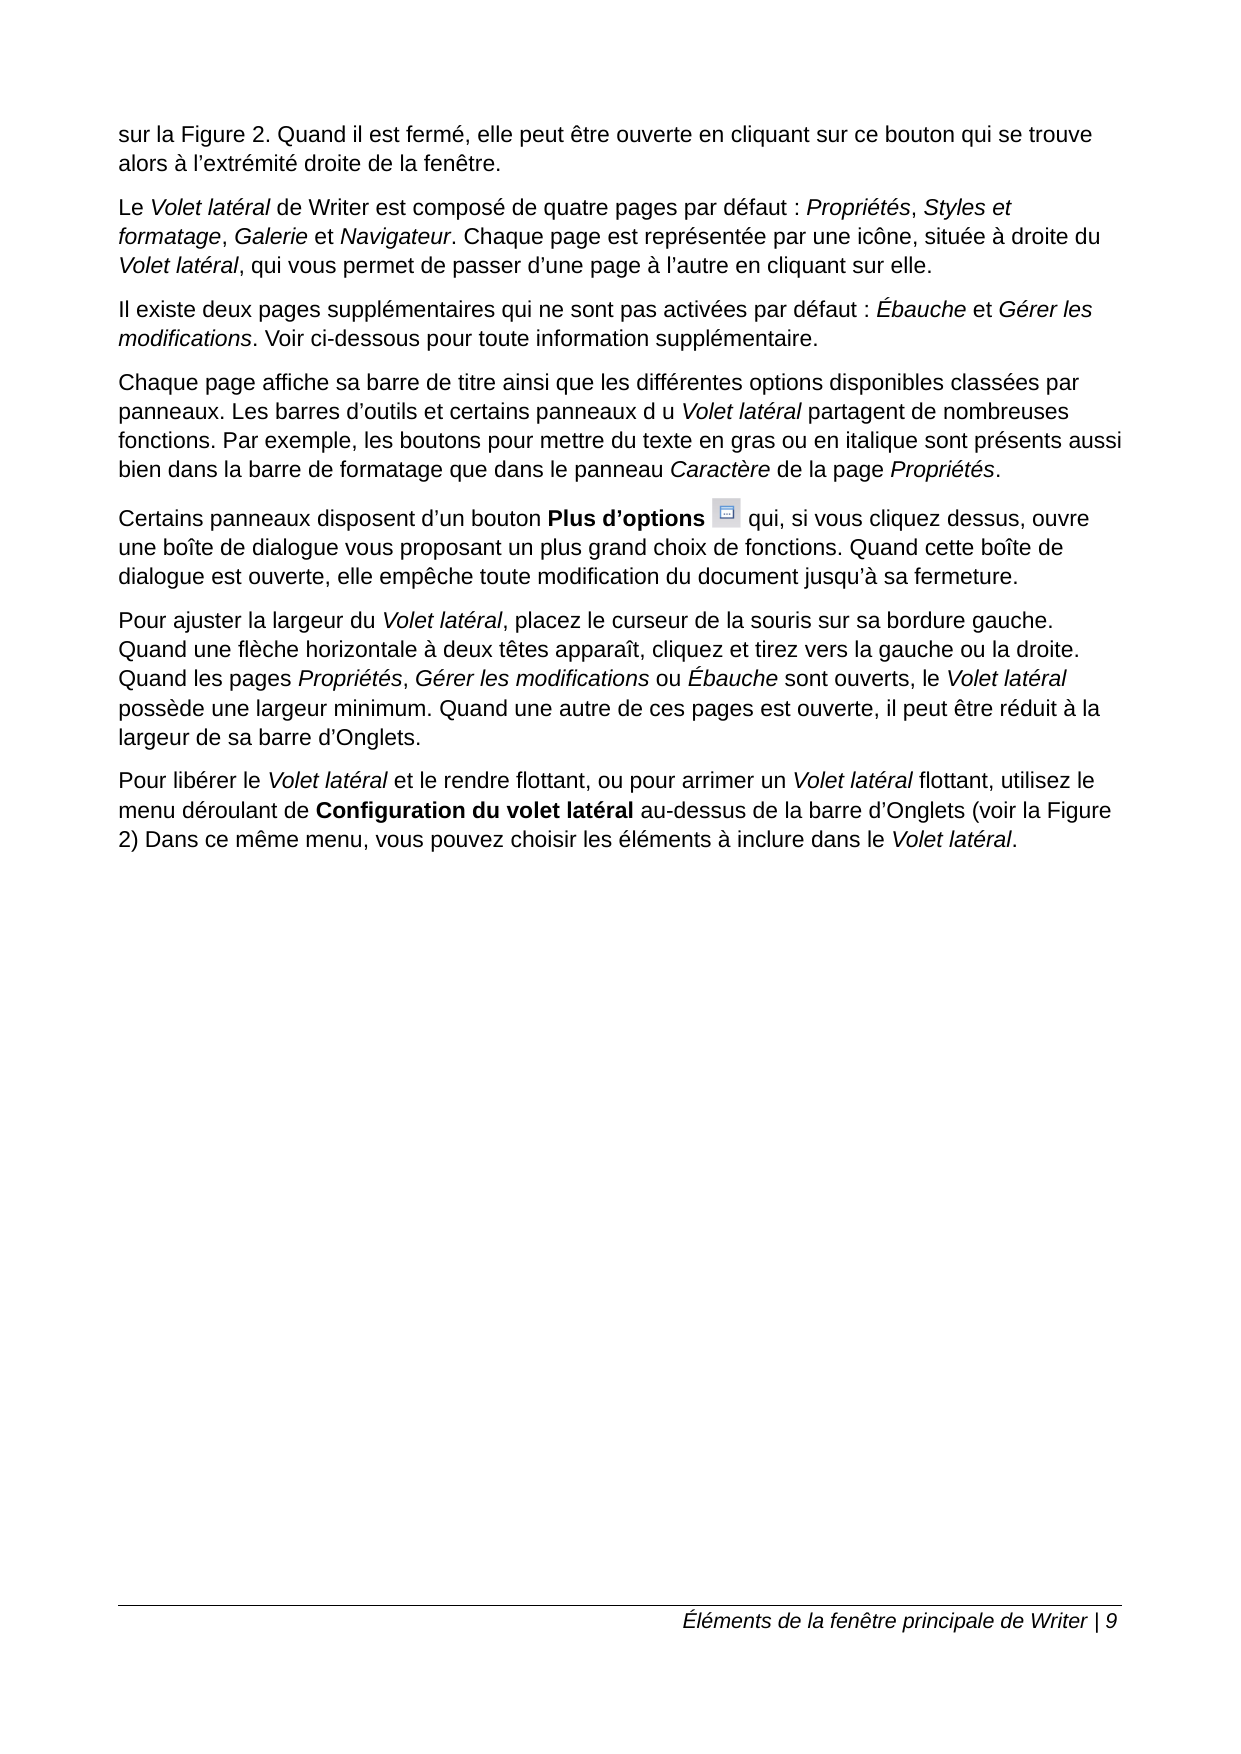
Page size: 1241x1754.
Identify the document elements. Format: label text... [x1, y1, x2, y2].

text Certains panneaux disposent d’un bouton Plus d’options qui, si vous cliquez dessus, ouvre une boîte de dialogue vous proposant un plus grand choix de fonctions. Quand cette boîte de dialogue est ouverte, elle empêche toute modification du document jusqu’à sa fermeture. [118, 497, 1122, 590]
text sur la Figure 2. Quand il est fermé, elle peut être ouverte en cliquant sur ce bouton qui se trouve alors à l’extrémité droite de la fenêtre. [118, 118, 1122, 176]
text Chaque page affiche sa barre de titre ainsi que les différentes options disponibles classées par panneaux. Les barres d’outils et certains panneaux d u Volet latéral partagent de nombreuses fonctions. Par exemple, les boutons pour mettre du texte en gras ou en italique sont présents aussi bien dans la barre de formatage que dans le panneau Caractère de la page Propriétés. [118, 366, 1122, 483]
text Le Volet latéral de Writer est composé de quatre pages par défaut : Propriétés, Styles et formatage, Galerie et Navigateur. Chaque page est représentée par une icône, située à droite du Volet latéral, qui vous permet de passer d’une page à l’autre en cliquant sur elle. [118, 191, 1122, 278]
picture [711, 497, 742, 529]
text Pour libérer le Volet latéral et le rendre flottant, ou pour arrimer un Volet latéral flottant, utilisez le menu déroulant de Configuration du volet latéral au-dessus de la barre d’Onglets (voir la Figure 2) Dans ce même menu, vous pouvez choisir les éléments à inclure dans le Volet latéral. [118, 765, 1122, 852]
text Pour ajuster la largeur du Volet latéral, placez le curseur de la souris sur sa bordure gauche. Quand une flèche horizontale à deux têtes apparaît, cliquez et tirez vers la gauche ou la droite. Quand les pages Propriétés, Gérer les modifications ou Ébauche sont ouverts, le Volet latéral possède une largeur minimum. Quand une autre de ces pages est ouverte, il peut être réduit à la largeur de sa barre d’Onglets. [118, 604, 1122, 750]
text Il existe deux pages supplémentaires qui ne sont pas activées par défaut : Ébauche et Gérer les modifications. Voir ci-dessous pour toute information supplémentaire. [118, 293, 1122, 351]
